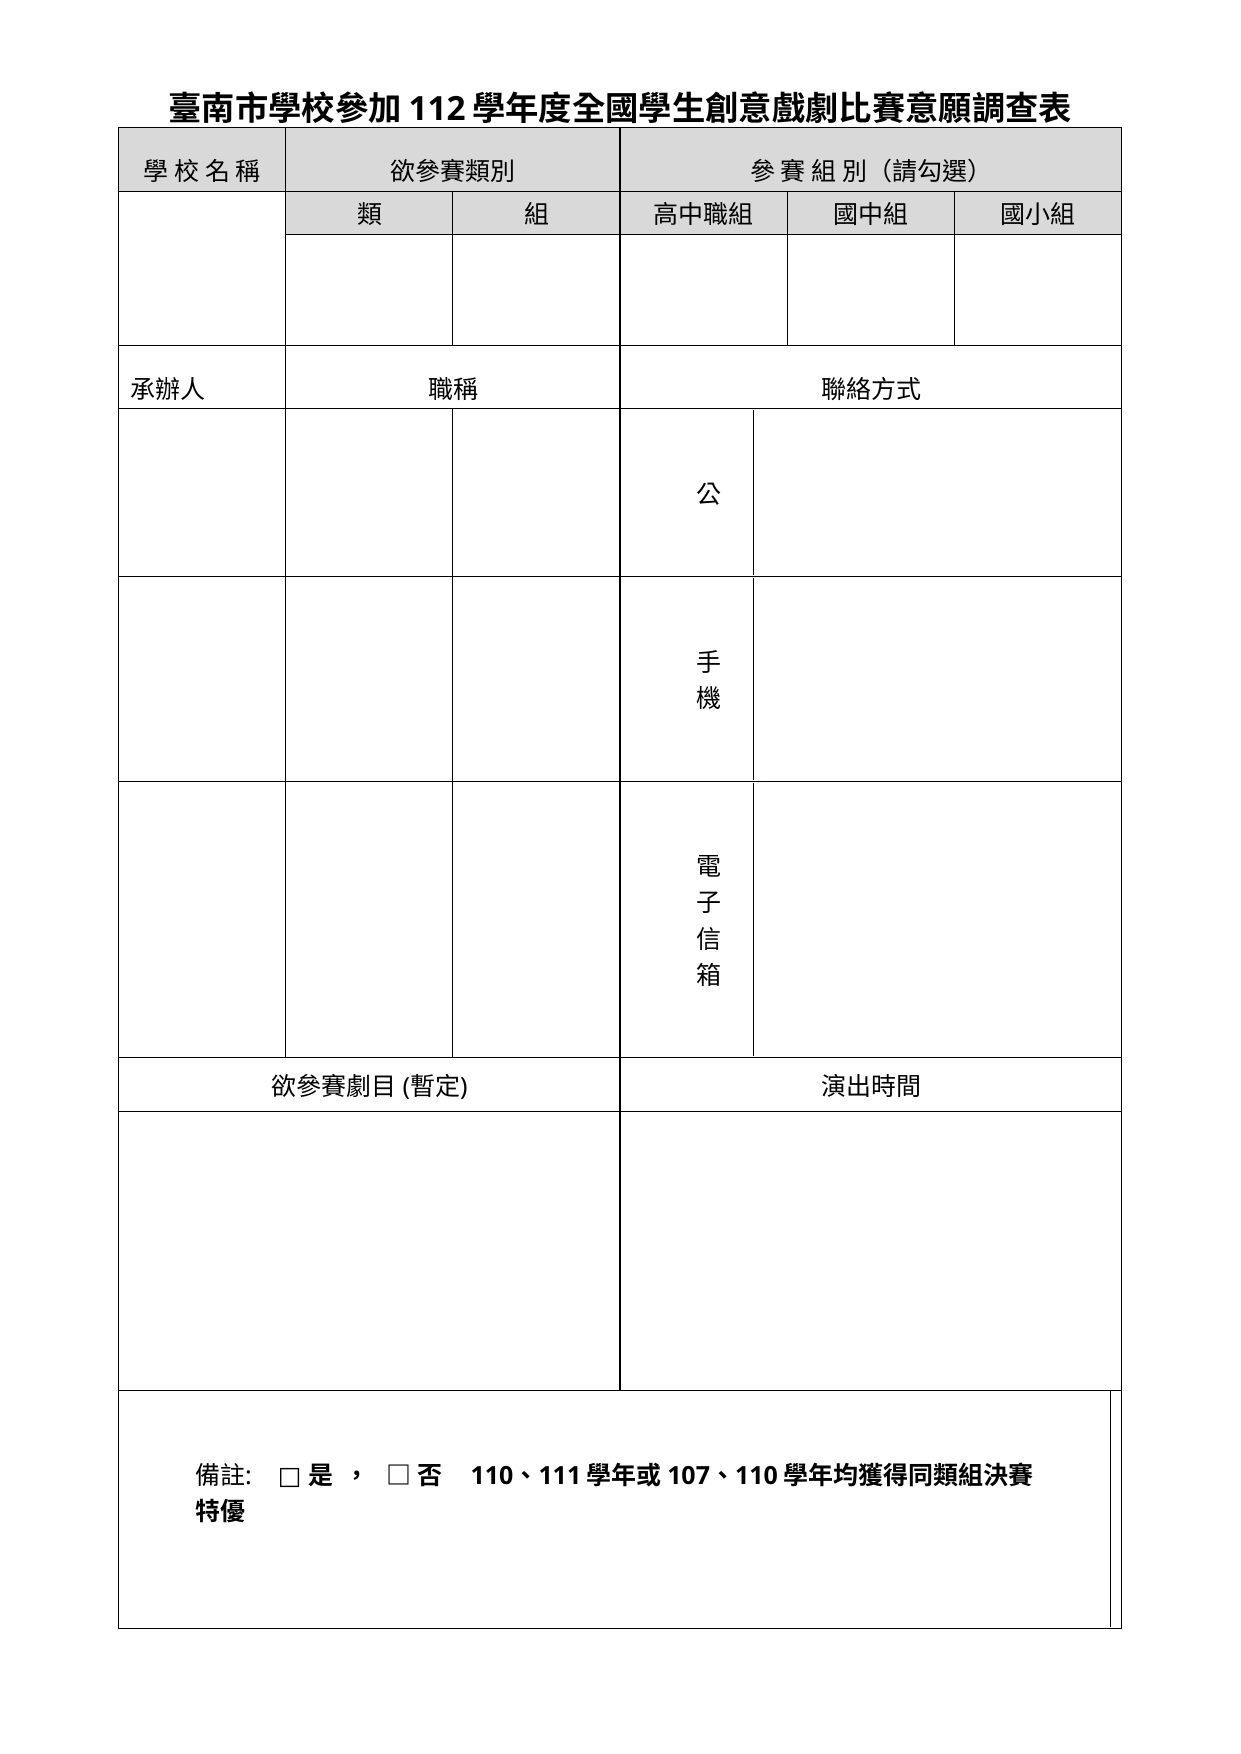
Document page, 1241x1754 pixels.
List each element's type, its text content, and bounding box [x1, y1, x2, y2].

table_cell 國中組 [788, 192, 954, 234]
table_cell [453, 409, 619, 576]
table_cell 電子信箱 [632, 783, 753, 1056]
table_cell [621, 577, 631, 781]
table_header 欲參賽類別 [286, 128, 619, 191]
table_cell [764, 409, 1121, 576]
table_cell [453, 235, 619, 345]
table_cell 手機 [632, 578, 753, 780]
table_cell [754, 578, 763, 780]
table_cell 國小組 [955, 192, 1121, 234]
table_cell [119, 577, 285, 781]
table_cell 類 [286, 192, 452, 234]
table_cell 聯絡方式 [621, 346, 1121, 408]
table_cell [621, 1112, 1121, 1389]
table_cell [453, 782, 619, 1057]
table_cell 公 [632, 410, 753, 575]
table_cell 承辦人 [119, 346, 285, 408]
table_cell 職稱 [286, 346, 619, 408]
table_cell 高中職組 [621, 192, 787, 234]
table_cell [621, 409, 631, 576]
table_cell [621, 235, 787, 345]
table_cell 備註: □ 是 ， □ 否 110、111學年或 107、110學年均獲得同類組決賽特優 [131, 1392, 1109, 1627]
table_header 學 校 名 稱 [119, 128, 285, 191]
table_cell [119, 409, 285, 576]
table_cell [621, 782, 631, 1057]
table_cell 演出時間 [621, 1058, 1121, 1111]
table_cell [955, 235, 1121, 345]
table_header 參 賽 組 別（請勾選） [621, 128, 1121, 191]
table_cell 組 [453, 192, 619, 234]
table_cell [764, 782, 1121, 1057]
table_cell [119, 1112, 619, 1389]
table_cell [764, 577, 1121, 781]
table_cell [119, 782, 285, 1057]
table_cell [453, 577, 619, 781]
table_cell [788, 235, 954, 345]
table_cell [286, 409, 452, 576]
table_cell [754, 410, 763, 575]
table_cell [286, 577, 452, 781]
table_cell [119, 192, 285, 345]
table_cell [286, 782, 452, 1057]
text 臺南市學校參加112學年度全國學生創意戲劇比賽意願調查表 [118, 64, 1122, 127]
table_cell [754, 783, 763, 1056]
table_cell [286, 235, 452, 345]
table_cell 欲參賽劇目 (暫定) [119, 1058, 619, 1111]
